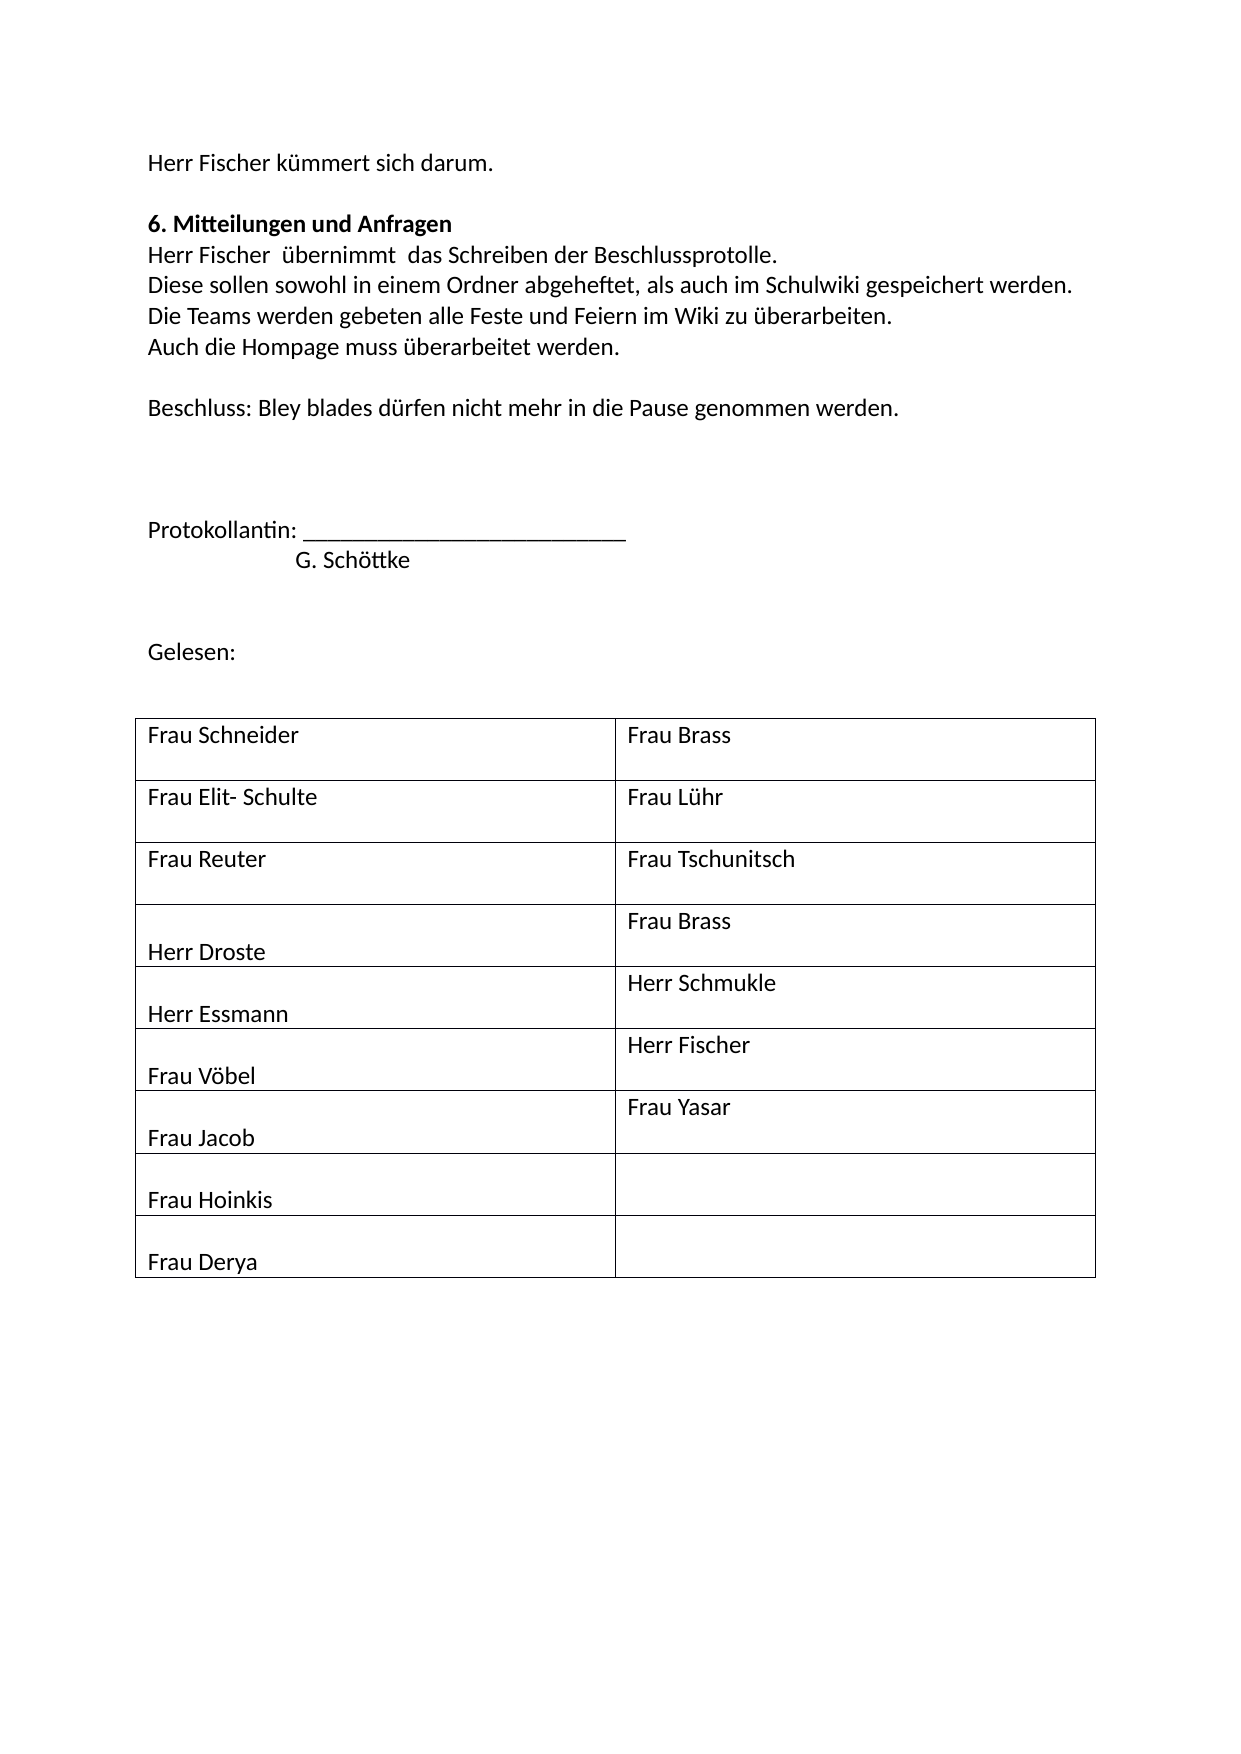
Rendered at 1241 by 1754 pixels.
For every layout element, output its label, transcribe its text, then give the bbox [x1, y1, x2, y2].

table_cell Frau Reuter [136, 843, 615, 904]
table_cell Frau Vöbel [136, 1029, 615, 1090]
table_cell Frau Derya [136, 1216, 615, 1277]
table_header Frau Schneider [136, 719, 615, 780]
table_cell Frau Yasar [616, 1091, 1095, 1152]
text Herr Fischer übernimmt das Schreiben der Beschlussprotolle. [148, 239, 1093, 270]
text Diese sollen sowohl in einem Ordner abgeheftet, als auch im Schulwiki gespeichert werden. [148, 270, 1093, 300]
table_header Frau Brass [616, 719, 1095, 780]
table_cell Frau Tschunitsch [616, 843, 1095, 904]
table_cell Frau Lühr [616, 781, 1095, 842]
table_cell [616, 1154, 1095, 1214]
table_cell Frau Jacob [136, 1091, 615, 1152]
text Herr Fischer kümmert sich darum. [148, 148, 1093, 178]
table_cell [616, 1216, 1095, 1277]
table_cell Frau Elit- Schulte [136, 781, 615, 842]
table_cell Herr Fischer [616, 1029, 1095, 1090]
table_cell Herr Schmukle [616, 967, 1095, 1028]
text Die Teams werden gebeten alle Feste und Feiern im Wiki zu überarbeiten. [148, 300, 1093, 331]
table_cell Frau Brass [616, 905, 1095, 966]
text G. Schöttke [148, 544, 1093, 575]
text Gelesen: [148, 636, 1093, 666]
table_cell Herr Essmann [136, 967, 615, 1028]
text Protokollantin: __________________________ [148, 514, 1093, 544]
table_cell Herr Droste [136, 905, 615, 966]
text 6. Mitteilungen und Anfragen [148, 209, 1093, 239]
text Auch die Hompage muss überarbeitet werden. [148, 331, 1093, 361]
text Beschluss: Bley blades dürfen nicht mehr in die Pause genommen werden. [148, 392, 1093, 422]
table_cell Frau Hoinkis [136, 1154, 615, 1214]
